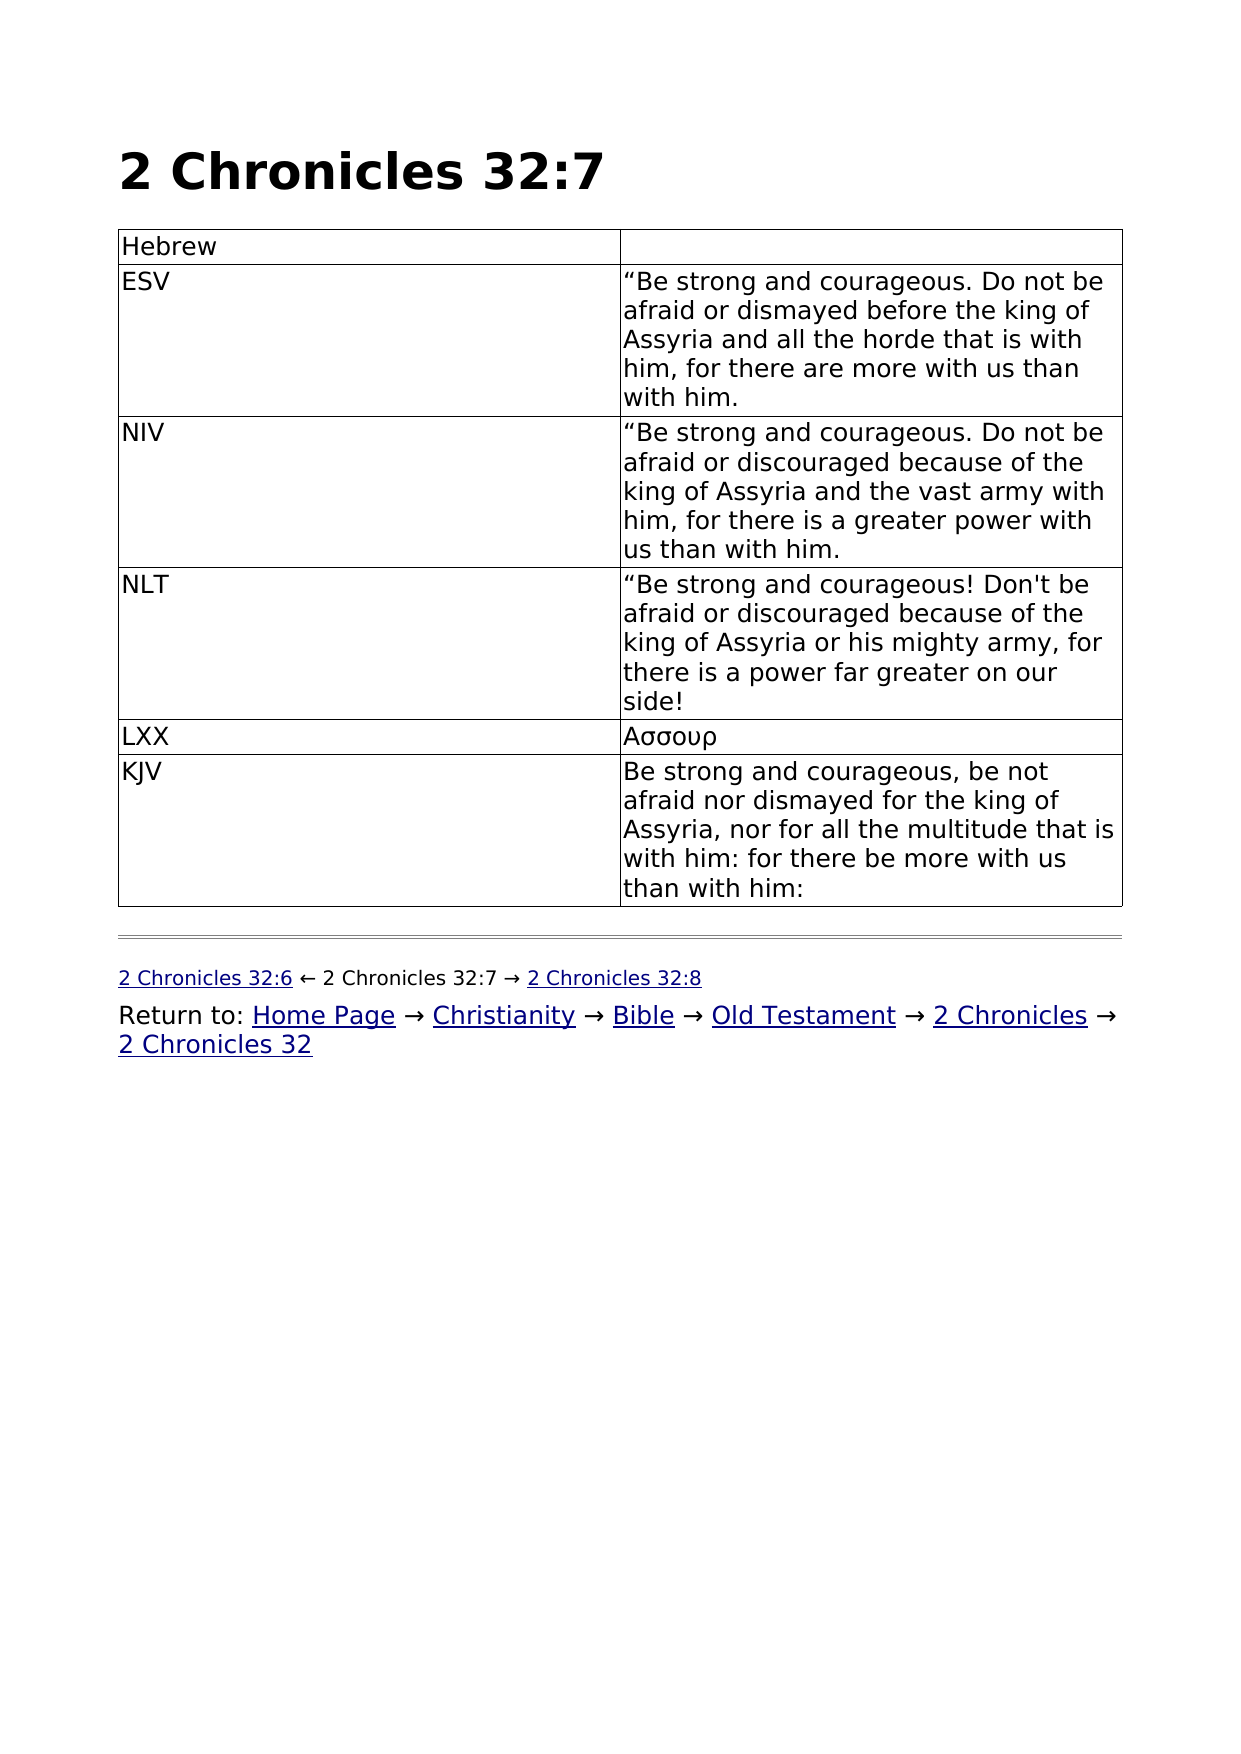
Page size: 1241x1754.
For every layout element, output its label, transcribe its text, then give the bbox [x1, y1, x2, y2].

table_cell NIV [119, 417, 620, 567]
text 2 Chronicles 32:6 ← 2 Chronicles 32:7 → 2 Chronicles 32:8 [118, 967, 1122, 1001]
table_cell KJV [119, 755, 620, 906]
table_cell “Be strong and courageous! Don't be afraid or discouraged because of the king of Assyria or his mighty army, for there is a power far greater on our side! [621, 568, 1122, 719]
table_cell NLT [119, 568, 620, 719]
table_cell “Be strong and courageous. Do not be afraid or dismayed before the king of Assyria and all the horde that is with him, for there are more with us than with him. [621, 265, 1122, 416]
subtitle 2 Chronicles 32:7 [118, 143, 1122, 201]
table_cell Ασσουρ [621, 720, 1122, 754]
table_header Hebrew [119, 230, 620, 264]
table_cell Be strong and courageous, be not afraid nor dismayed for the king of Assyria, nor for all the multitude that is with him: for there be more with us than with him: [621, 755, 1122, 906]
table_header [621, 230, 1122, 264]
text Return to: Home Page → Christianity → Bible → Old Testament → 2 Chronicles → 2 Chronicles 32 [118, 1001, 1122, 1059]
table_cell ESV [119, 265, 620, 416]
table_cell “Be strong and courageous. Do not be afraid or discouraged because of the king of Assyria and the vast army with him, for there is a greater power with us than with him. [621, 417, 1122, 567]
table_cell LXX [119, 720, 620, 754]
